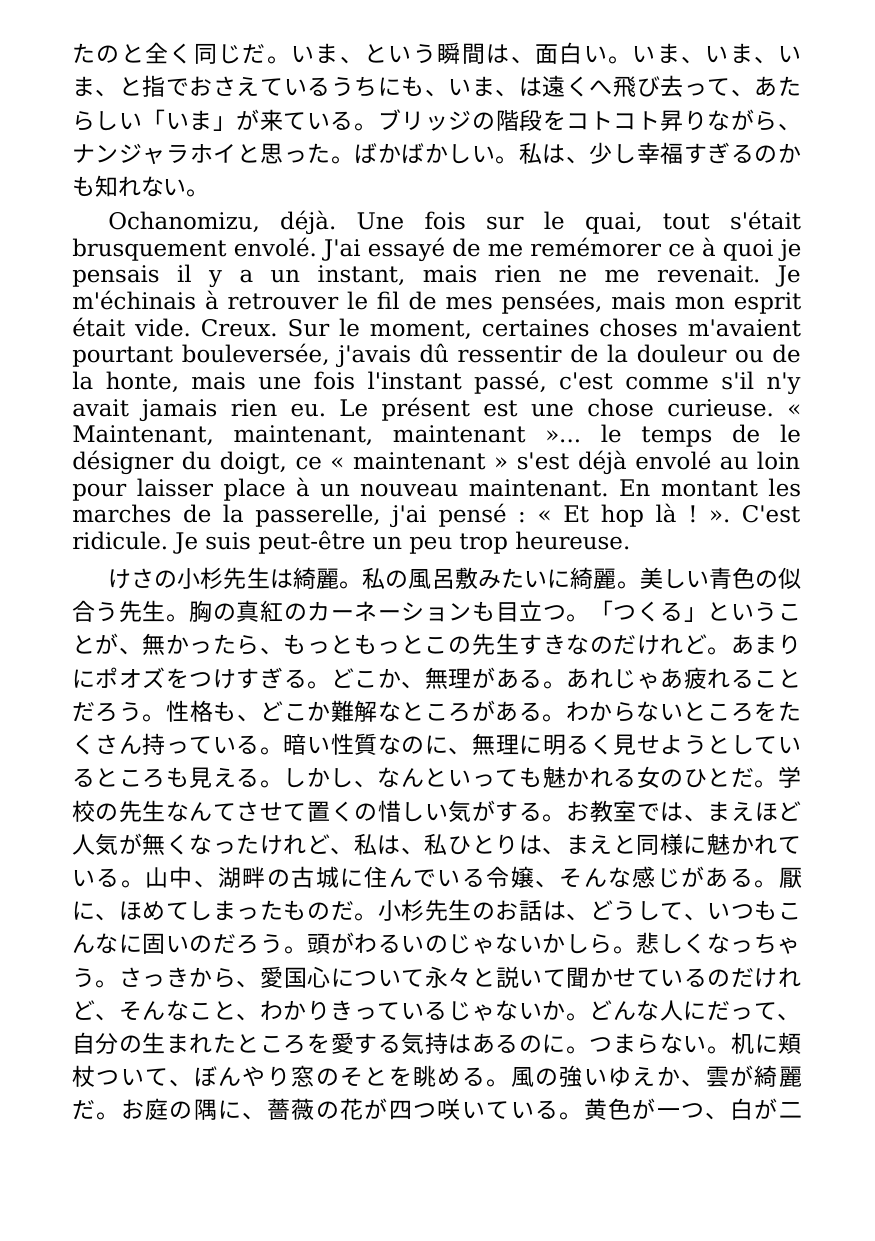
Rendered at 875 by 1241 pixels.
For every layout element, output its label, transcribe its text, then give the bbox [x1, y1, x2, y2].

text Ochanomizu, déjà. Une fois sur le quai, tout s'était brusquement envolé. J'ai essayé de me remémorer ce à quoi je pensais il y a un instant, mais rien ne me revenait. Je m'échinais à retrouver le fil de mes pensées, mais mon esprit était vide. Creux. Sur le moment, certaines choses m'avaient pourtant bouleversée, j'avais dû ressentir de la douleur ou de la honte, mais une fois l'instant passé, c'est comme s'il n'y avait jamais rien eu. Le présent est une chose curieuse. « Maintenant, maintenant, maintenant »... le temps de le désigner du doigt, ce « maintenant » s'est déjà envolé au loin pour laisser place à un nouveau maintenant. En montant les marches de la passerelle, j'ai pensé : « Et hop là ! ». C'est ridicule. Je suis peut-être un peu trop heureuse. [72, 208, 802, 555]
text けさの小杉先生は綺麗。私の風呂敷みたいに綺麗。美しい青色の似合う先生。胸の真紅のカーネーションも目立つ。「つくる」ということが、無かったら、もっともっとこの先生すきなのだけれど。あまりにポオズをつけすぎる。どこか、無理がある。あれじゃあ疲れることだろう。性格も、どこか難解なところがある。わからないところをたくさん持っている。暗い性質なのに、無理に明るく見せようとしているところも見える。しかし、なんといっても魅かれる女のひとだ。学校の先生なんてさせて置くの惜しい気がする。お教室では、まえほど人気が無くなったけれど、私は、私ひとりは、まえと同様に魅かれている。山中、湖畔の古城に住んでいる令嬢、そんな感じがある。厭に、ほめてしまったものだ。小杉先生のお話は、どうして、いつもこんなに固いのだろう。頭がわるいのじゃないかしら。悲しくなっちゃう。さっきから、愛国心について永々と説いて聞かせているのだけれど、そんなこと、わかりきっているじゃないか。どんな人にだって、自分の生まれたところを愛する気持はあるのに。つまらない。机に頬杖ついて、ぼんやり窓のそとを眺める。風の強いゆえか、雲が綺麗だ。お庭の隅に、薔薇の花が四つ咲いている。黄色が一つ、白が二 [72, 561, 802, 1126]
text たのと全く同じだ。いま、という瞬間は、面白い。いま、いま、いま、と指でおさえているうちにも、いま、は遠くへ飛び去って、あたらしい「いま」が来ている。ブリッジの階段をコトコト昇りながら、ナンジャラホイと思った。ばかばかしい。私は、少し幸福すぎるのかも知れない。 [72, 36, 802, 202]
